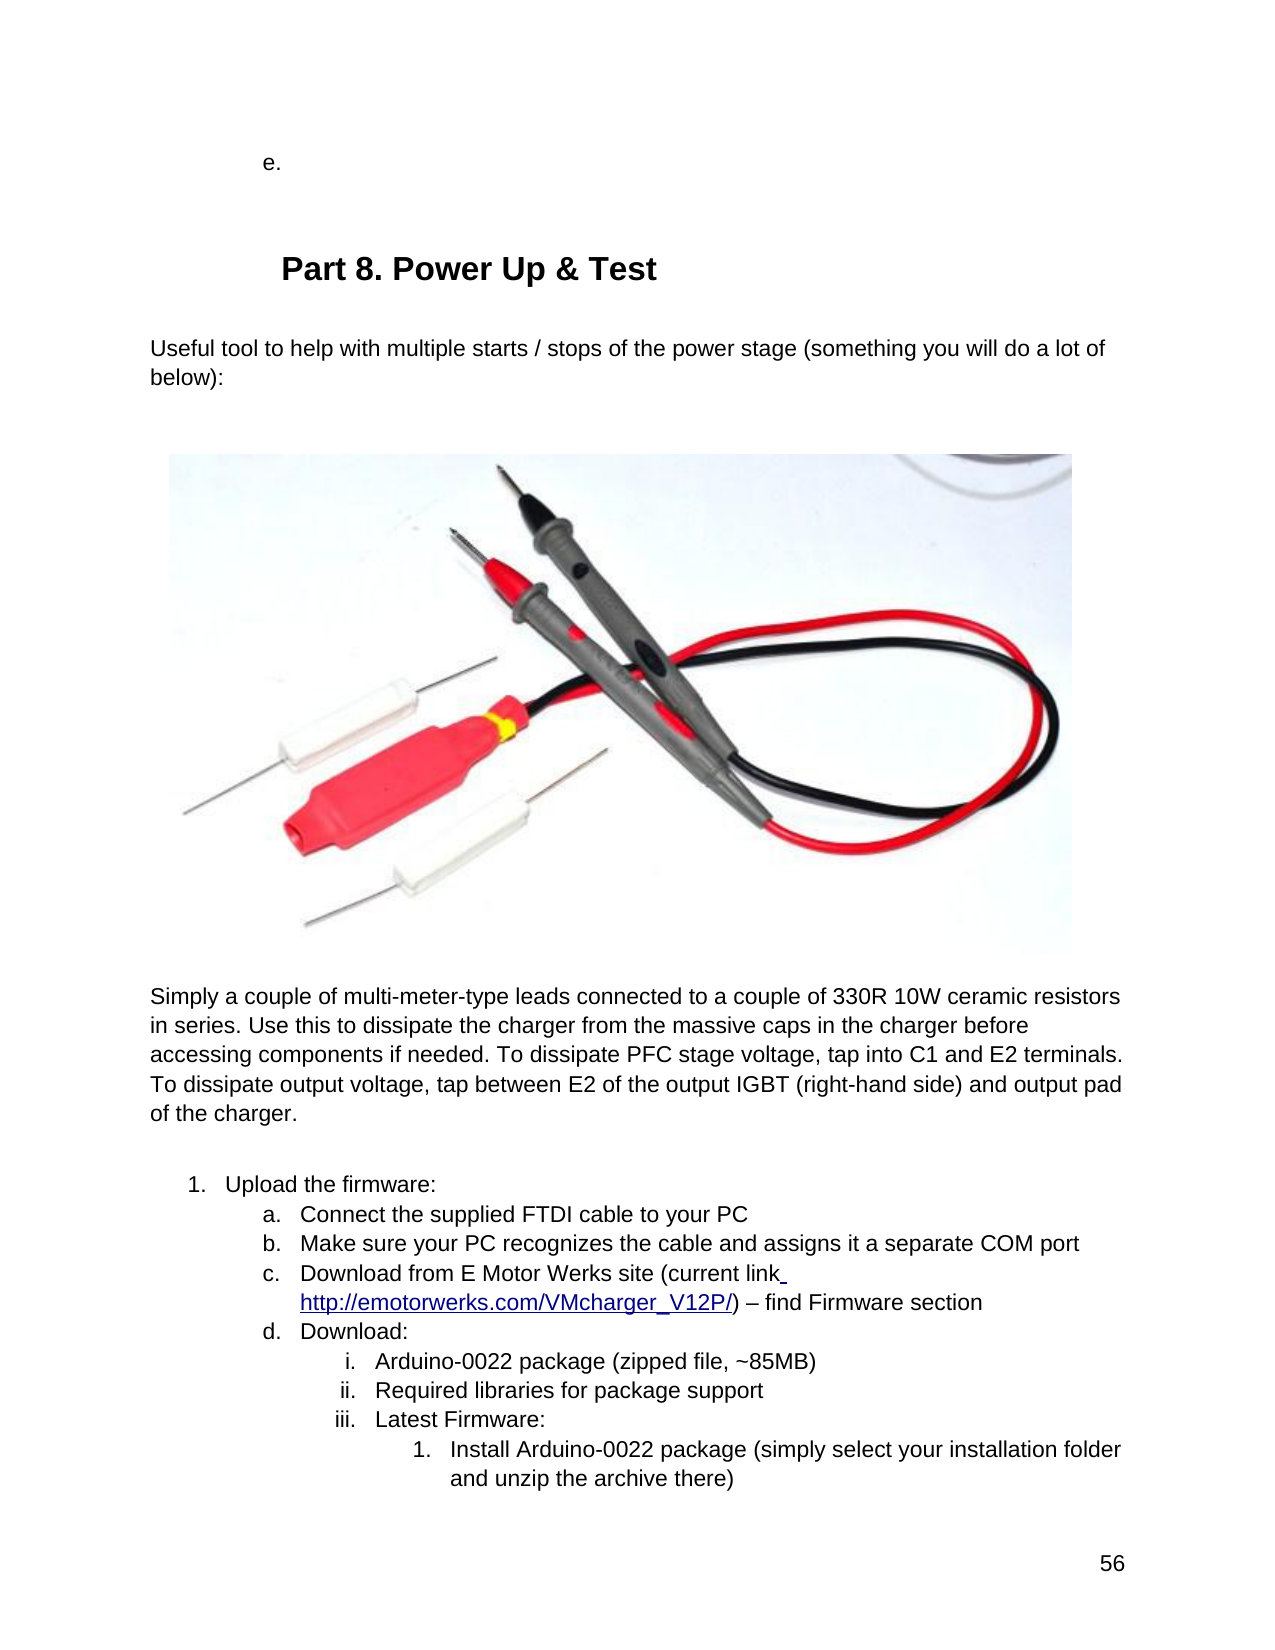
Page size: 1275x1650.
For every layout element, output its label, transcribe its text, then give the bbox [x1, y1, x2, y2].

list Upload the firmware: [187, 1172, 1125, 1198]
picture [168, 454, 1072, 955]
list Connect the supplied FTDI cable to your PC [262, 1202, 1125, 1227]
text Useful tool to help with multiple starts / stops of the power stage (something you will do a lot of below): [150, 335, 1125, 390]
list Install Arduino-0022 package (simply select your installation folder and unzip the archive there) [412, 1437, 1125, 1492]
list Latest Firmware: [150, 1407, 1125, 1433]
list Download from E Motor Werks site (current link http://emotorwerks.com/VMcharger_V12P/) – find Firmware section [262, 1260, 1125, 1315]
list Make sure your PC recognizes the cable and assigns it a separate COM port [262, 1231, 1125, 1257]
list Required libraries for package support [150, 1378, 1125, 1403]
list Download: [262, 1319, 1125, 1345]
text Part 8. Power Up & Test [281, 251, 1125, 288]
text Simply a couple of multi-meter-type leads connected to a couple of 330R 10W ceramic resistors in series. Use this to dissipate the charger from the massive caps in the charger before accessing components if needed. To dissipate PFC stage voltage, tap into C1 and E2 terminals. To dissipate output voltage, tap between E2 of the output IGBT (right-hand side) and output pad of the charger. [150, 983, 1125, 1127]
list Arduino-0022 package (zipped file, ~85MB) [150, 1348, 1125, 1374]
